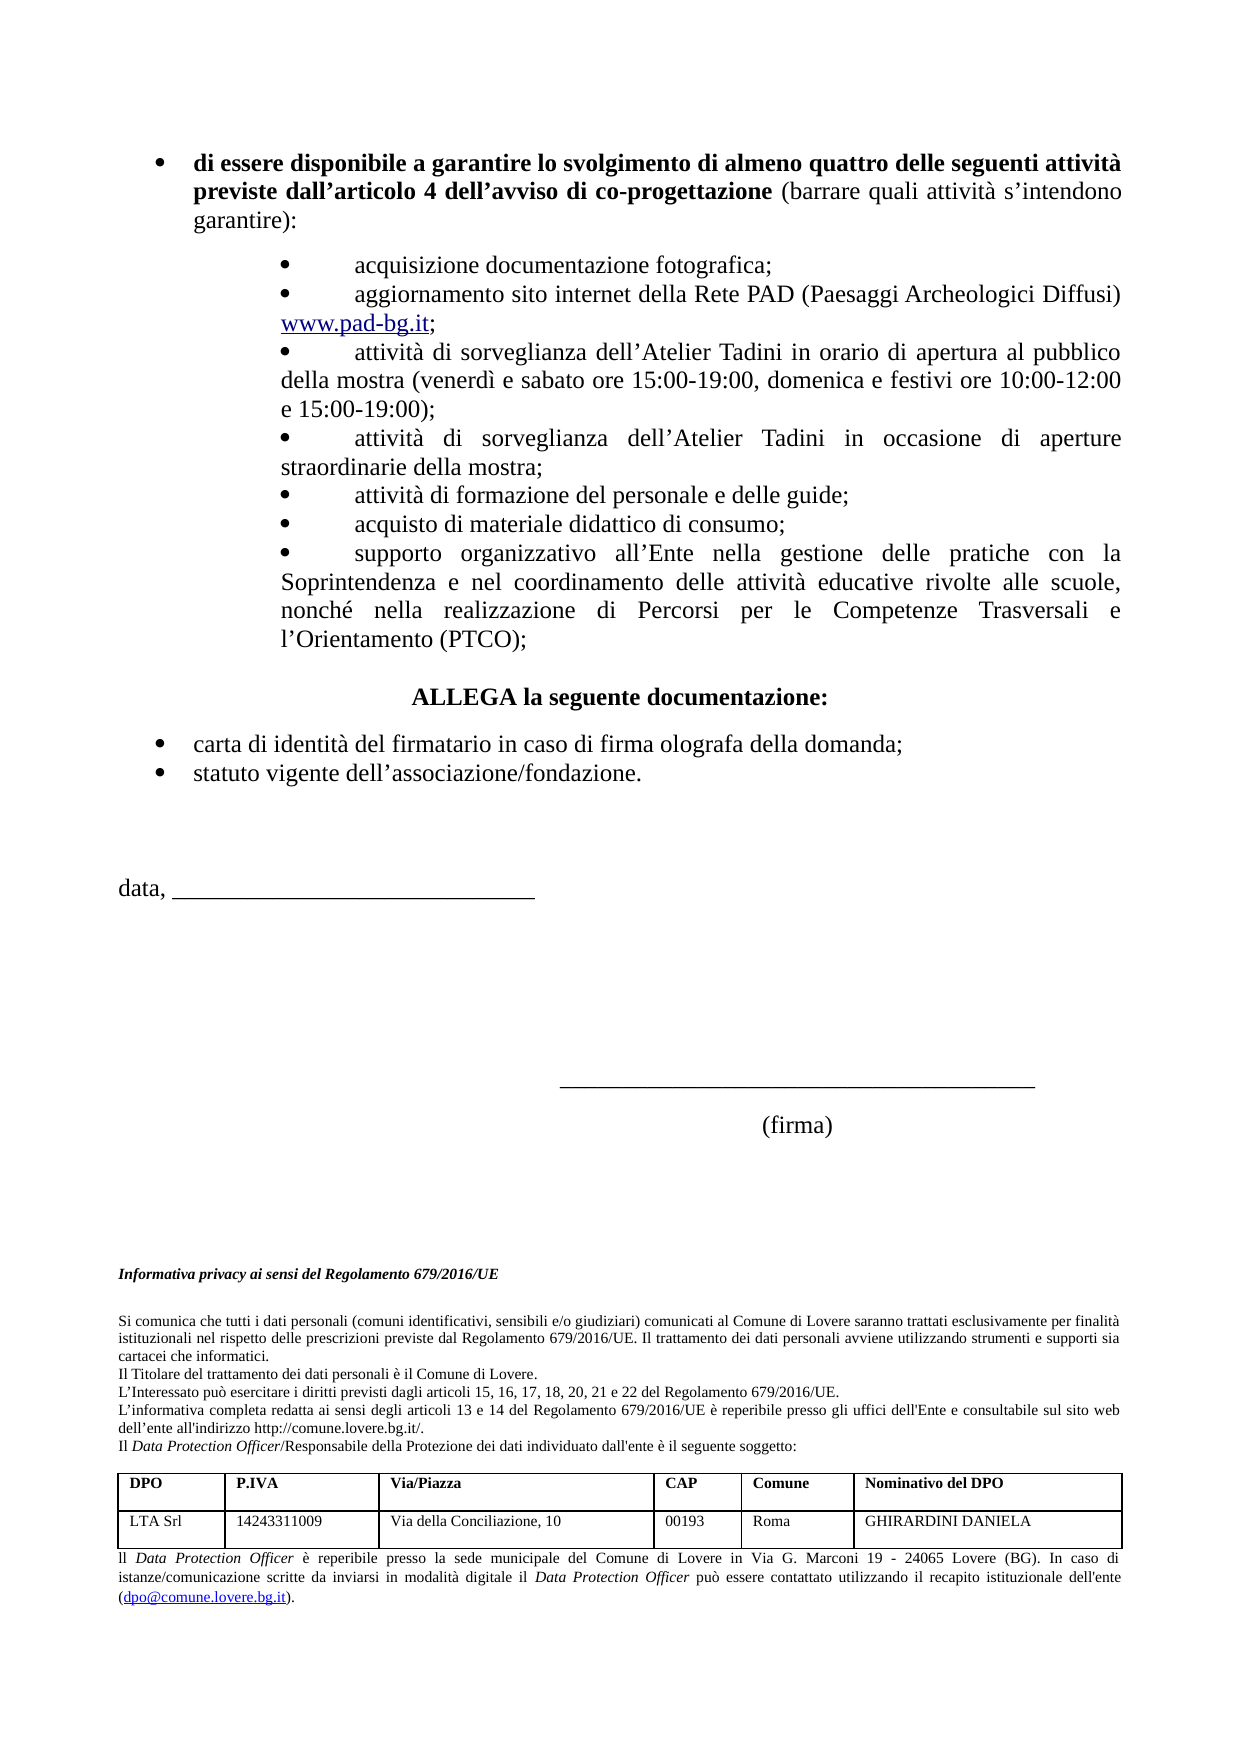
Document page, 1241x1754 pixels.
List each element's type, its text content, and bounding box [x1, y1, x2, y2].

table_header P.IVA [226, 1474, 378, 1510]
text Il Data Protection Officer/Responsabile della Protezione dei dati individuato dall'ente è il seguente soggetto: [118, 1437, 1122, 1455]
list attività di sorveglianza dell’Atelier Tadini in occasione di aperture straordinarie della mostra; [281, 423, 1122, 481]
text Il Titolare del trattamento dei dati personali è il Comune di Lovere. [118, 1365, 1122, 1383]
table_header Via/Piazza [380, 1474, 653, 1510]
table_header CAP [655, 1474, 741, 1510]
list di essere disponibile a garantire lo svolgimento di almeno quattro delle seguenti attività previste dall’articolo 4 dell’avviso di co-progettazione (barrare quali attività s’intendono garantire): [156, 148, 1122, 234]
list aggiornamento sito internet della Rete PAD (Paesaggi Archeologici Diffusi) www.pad-bg.it; [281, 279, 1122, 337]
list supporto organizzativo all’Ente nella gestione delle pratiche con la Soprintendenza e nel coordinamento delle attività educative rivolte alle scuole, nonché nella realizzazione di Percorsi per le Competenze Trasversali e l’Orientamento (PTCO); [281, 538, 1122, 653]
table_cell GHIRARDINI DANIELA [855, 1512, 1121, 1547]
table_header Comune [742, 1474, 853, 1510]
table_cell 14243311009 [226, 1512, 378, 1547]
list acquisizione documentazione fotografica; [281, 251, 1122, 279]
list attività di sorveglianza dell’Atelier Tadini in orario di apertura al pubblico della mostra (venerdì e sabato ore 15:00-19:00, domenica e festivi ore 10:00-12:00 e 15:00-19:00); [281, 337, 1122, 423]
text L’Interessato può esercitare i diritti previsti dagli articoli 15, 16, 17, 18, 20, 21 e 22 del Regolamento 679/2016/UE. [118, 1383, 1122, 1401]
text data, _____________________________ [118, 873, 1122, 902]
list carta di identità del firmatario in caso di firma olografa della domanda; [156, 729, 1122, 758]
text ______________________________________ [472, 1062, 1122, 1091]
table_cell Via della Conciliazione, 10 [380, 1512, 653, 1547]
text L’informativa completa redatta ai sensi degli articoli 13 e 14 del Regolamento 679/2016/UE è reperibile presso gli uffici dell'Ente e consultabile sul sito web dell’ente all'indirizzo http://comune.lovere.bg.it/. [118, 1401, 1122, 1437]
text ll Data Protection Officer è reperibile presso la sede municipale del Comune di Lovere in Via G. Marconi 19 - 24065 Lovere (BG). In caso di istanze/comunicazione scritte da inviarsi in modalità digitale il Data Protection Officer può essere contattato utilizzando il recapito istituzionale dell'ente (dpo@comune.lovere.bg.it). [118, 1549, 1122, 1605]
text Si comunica che tutti i dati personali (comuni identificativi, sensibili e/o giudiziari) comunicati al Comune di Lovere saranno trattati esclusivamente per finalità istituzionali nel rispetto delle prescrizioni previste dal Regolamento 679/2016/UE. Il trattamento dei dati personali avviene utilizzando strumenti e supporti sia cartacei che informatici. [118, 1283, 1122, 1365]
table_cell Roma [742, 1512, 853, 1547]
list acquisto di materiale didattico di consumo; [281, 509, 1122, 538]
list statuto vigente dell’associazione/fondazione. [156, 758, 1122, 787]
table_header Nominativo del DPO [855, 1474, 1121, 1510]
table_cell 00193 [655, 1512, 741, 1547]
table_cell LTA Srl [119, 1512, 224, 1547]
text (firma) [472, 1110, 1122, 1139]
table_header DPO [119, 1474, 224, 1510]
text ALLEGA la seguente documentazione: [118, 682, 1122, 711]
list attività di formazione del personale e delle guide; [281, 481, 1122, 509]
text Informativa privacy ai sensi del Regolamento 679/2016/UE [118, 1265, 1122, 1283]
